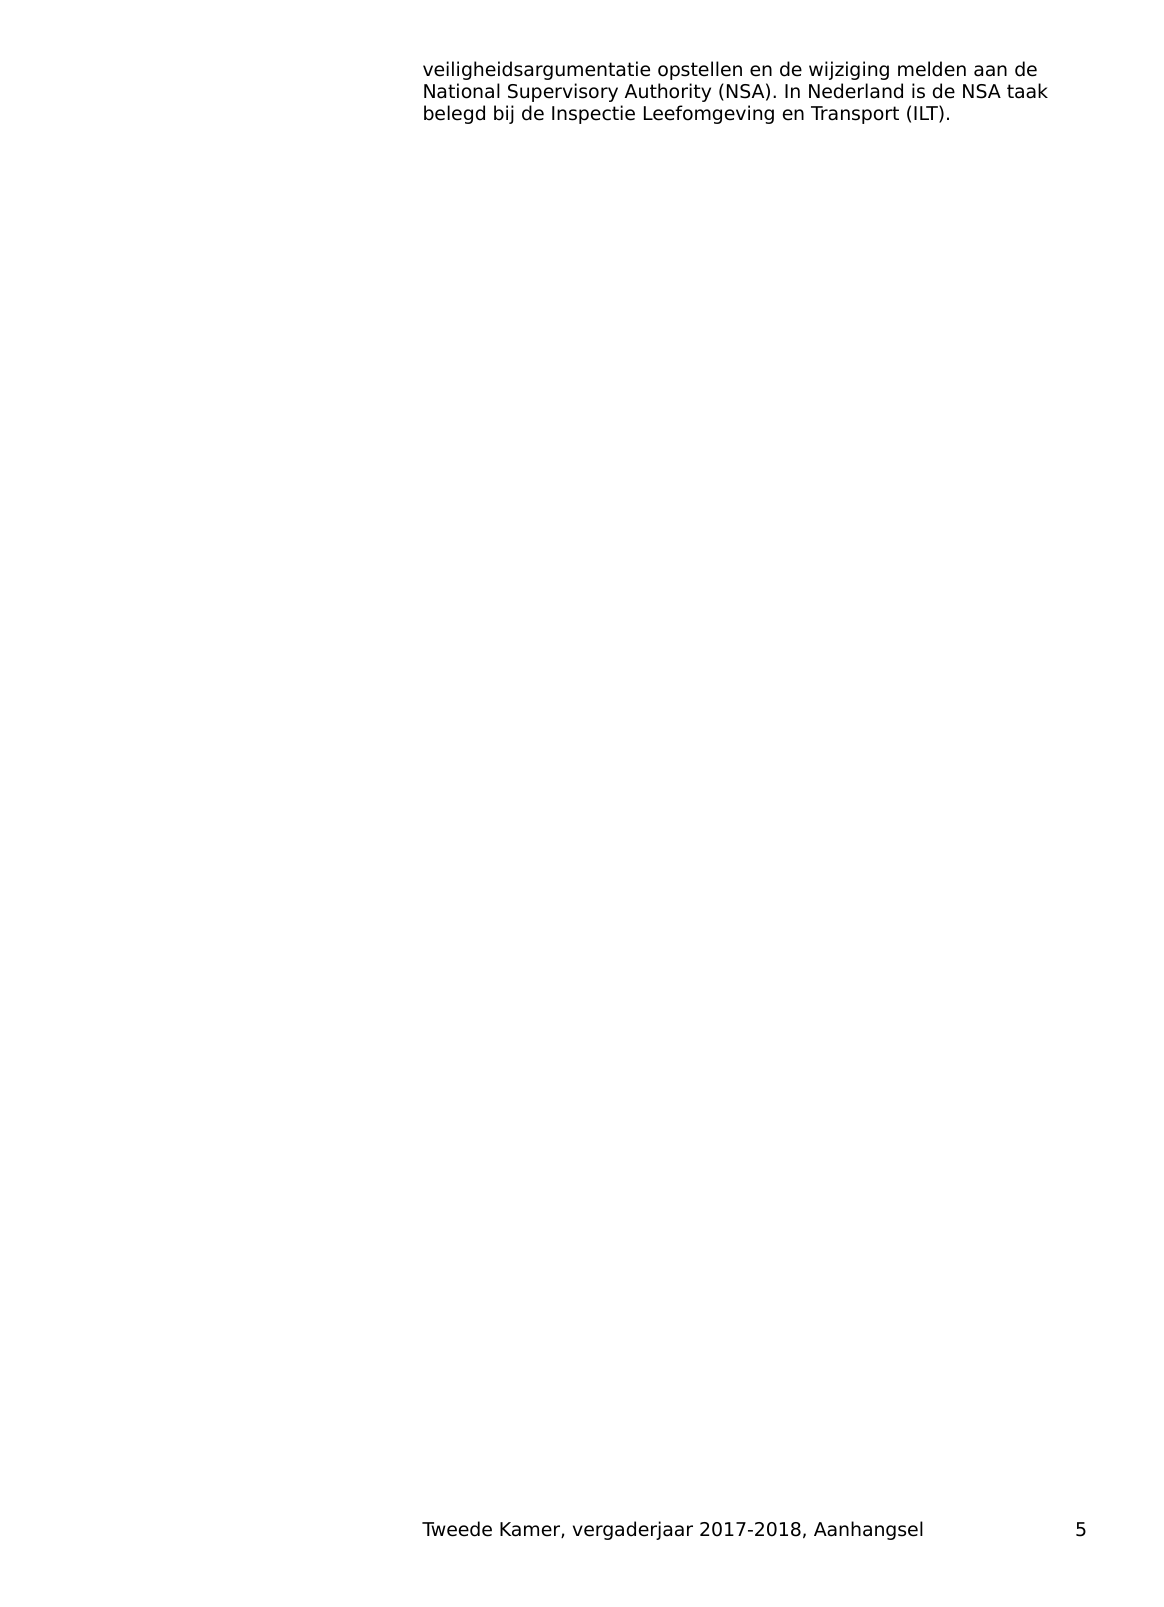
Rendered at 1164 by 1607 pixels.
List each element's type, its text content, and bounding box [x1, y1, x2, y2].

text veiligheidsargumentatie opstellen en de wijziging melden aan de National Supervisory Authority (NSA). In Nederland is de NSA taak belegd bij de Inspectie Leefomgeving en Transport (ILT). [422, 59, 1087, 125]
